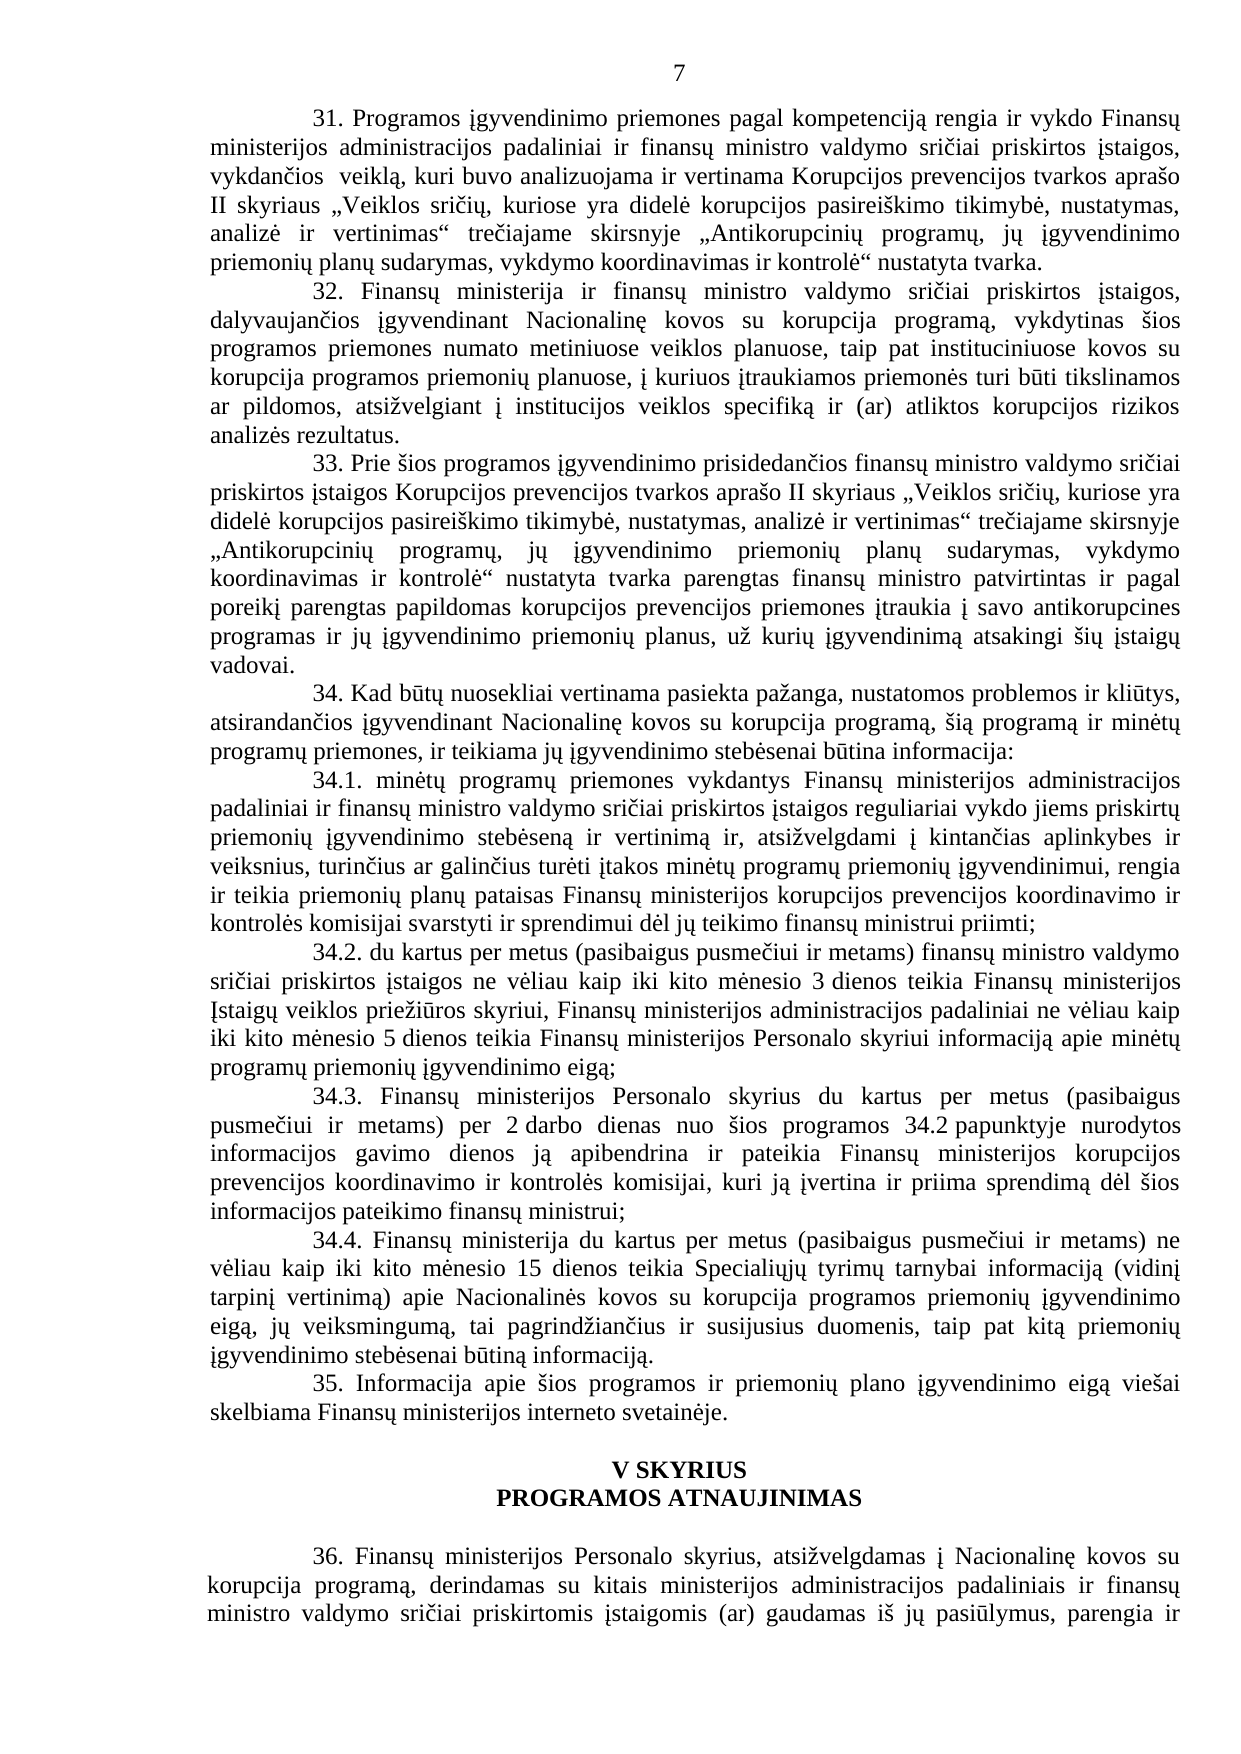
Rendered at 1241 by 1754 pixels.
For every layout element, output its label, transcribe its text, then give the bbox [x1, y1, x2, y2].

text 32. Finansų ministerija ir finansų ministro valdymo sričiai priskirtos įstaigos, dalyvaujančios įgyvendinant Nacionalinę kovos su korupcija programą, vykdytinas šios programos priemones numato metiniuose veiklos planuose, taip pat instituciniuose kovos su korupcija programos priemonių planuose, į kuriuos įtraukiamos priemonės turi būti tikslinamos ar pildomos, atsižvelgiant į institucijos veiklos specifiką ir (ar) atliktos korupcijos rizikos analizės rezultatus. [210, 276, 1181, 448]
text PROGRAMOS ATNAUJINIMAS [177, 1483, 1181, 1512]
text 31. Programos įgyvendinimo priemones pagal kompetenciją rengia ir vykdo Finansų ministerijos administracijos padaliniai ir finansų ministro valdymo sričiai priskirtos įstaigos, vykdančios veiklą, kuri buvo analizuojama ir vertinama Korupcijos prevencijos tvarkos aprašo II skyriaus „Veiklos sričių, kuriose yra didelė korupcijos pasireiškimo tikimybė, nustatymas, analizė ir vertinimas“ trečiajame skirsnyje „Antikorupcinių programų, jų įgyvendinimo priemonių planų sudarymas, vykdymo koordinavimas ir kontrolė“ nustatyta tvarka. [210, 103, 1181, 276]
text 34. Kad būtų nuosekliai vertinama pasiekta pažanga, nustatomos problemos ir kliūtys, atsirandančios įgyvendinant Nacionalinę kovos su korupcija programą, šią programą ir minėtų programų priemones, ir teikiama jų įgyvendinimo stebėsenai būtina informacija: [210, 678, 1181, 765]
text 34.3. Finansų ministerijos Personalo skyrius du kartus per metus (pasibaigus pusmečiui ir metams) per 2 darbo dienas nuo šios programos 34.2 papunktyje nurodytos informacijos gavimo dienos ją apibendrina ir pateikia Finansų ministerijos korupcijos prevencijos koordinavimo ir kontrolės komisijai, kuri ją įvertina ir priima sprendimą dėl šios informacijos pateikimo finansų ministrui; [210, 1081, 1181, 1225]
text 34.1. minėtų programų priemones vykdantys Finansų ministerijos administracijos padaliniai ir finansų ministro valdymo sričiai priskirtos įstaigos reguliariai vykdo jiems priskirtų priemonių įgyvendinimo stebėseną ir vertinimą ir, atsižvelgdami į kintančias aplinkybes ir veiksnius, turinčius ar galinčius turėti įtakos minėtų programų priemonių įgyvendinimui, rengia ir teikia priemonių planų pataisas Finansų ministerijos korupcijos prevencijos koordinavimo ir kontrolės komisijai svarstyti ir sprendimui dėl jų teikimo finansų ministrui priimti; [210, 765, 1181, 937]
text 35. Informacija apie šios programos ir priemonių plano įgyvendinimo eigą viešai skelbiama Finansų ministerijos interneto svetainėje. [210, 1368, 1181, 1426]
text 36. Finansų ministerijos Personalo skyrius, atsižvelgdamas į Nacionalinę kovos su korupcija programą, derindamas su kitais ministerijos administracijos padaliniais ir finansų ministro valdymo sričiai priskirtomis įstaigomis (ar) gaudamas iš jų pasiūlymus, parengia ir [207, 1541, 1181, 1627]
text 34.2. du kartus per metus (pasibaigus pusmečiui ir metams) finansų ministro valdymo sričiai priskirtos įstaigos ne vėliau kaip iki kito mėnesio 3 dienos teikia Finansų ministerijos Įstaigų veiklos priežiūros skyriui, Finansų ministerijos administracijos padaliniai ne vėliau kaip iki kito mėnesio 5 dienos teikia Finansų ministerijos Personalo skyriui informaciją apie minėtų programų priemonių įgyvendinimo eigą; [210, 937, 1181, 1081]
text V SKYRIUS [177, 1455, 1181, 1483]
text 33. Prie šios programos įgyvendinimo prisidedančios finansų ministro valdymo sričiai priskirtos įstaigos Korupcijos prevencijos tvarkos aprašo II skyriaus „Veiklos sričių, kuriose yra didelė korupcijos pasireiškimo tikimybė, nustatymas, analizė ir vertinimas“ trečiajame skirsnyje „Antikorupcinių programų, jų įgyvendinimo priemonių planų sudarymas, vykdymo koordinavimas ir kontrolė“ nustatyta tvarka parengtas finansų ministro patvirtintas ir pagal poreikį parengtas papildomas korupcijos prevencijos priemones įtraukia į savo antikorupcines programas ir jų įgyvendinimo priemonių planus, už kurių įgyvendinimą atsakingi šių įstaigų vadovai. [210, 448, 1181, 678]
text 34.4. Finansų ministerija du kartus per metus (pasibaigus pusmečiui ir metams) ne vėliau kaip iki kito mėnesio 15 dienos teikia Specialiųjų tyrimų tarnybai informaciją (vidinį tarpinį vertinimą) apie Nacionalinės kovos su korupcija programos priemonių įgyvendinimo eigą, jų veiksmingumą, tai pagrindžiančius ir susijusius duomenis, taip pat kitą priemonių įgyvendinimo stebėsenai būtiną informaciją. [210, 1225, 1181, 1368]
